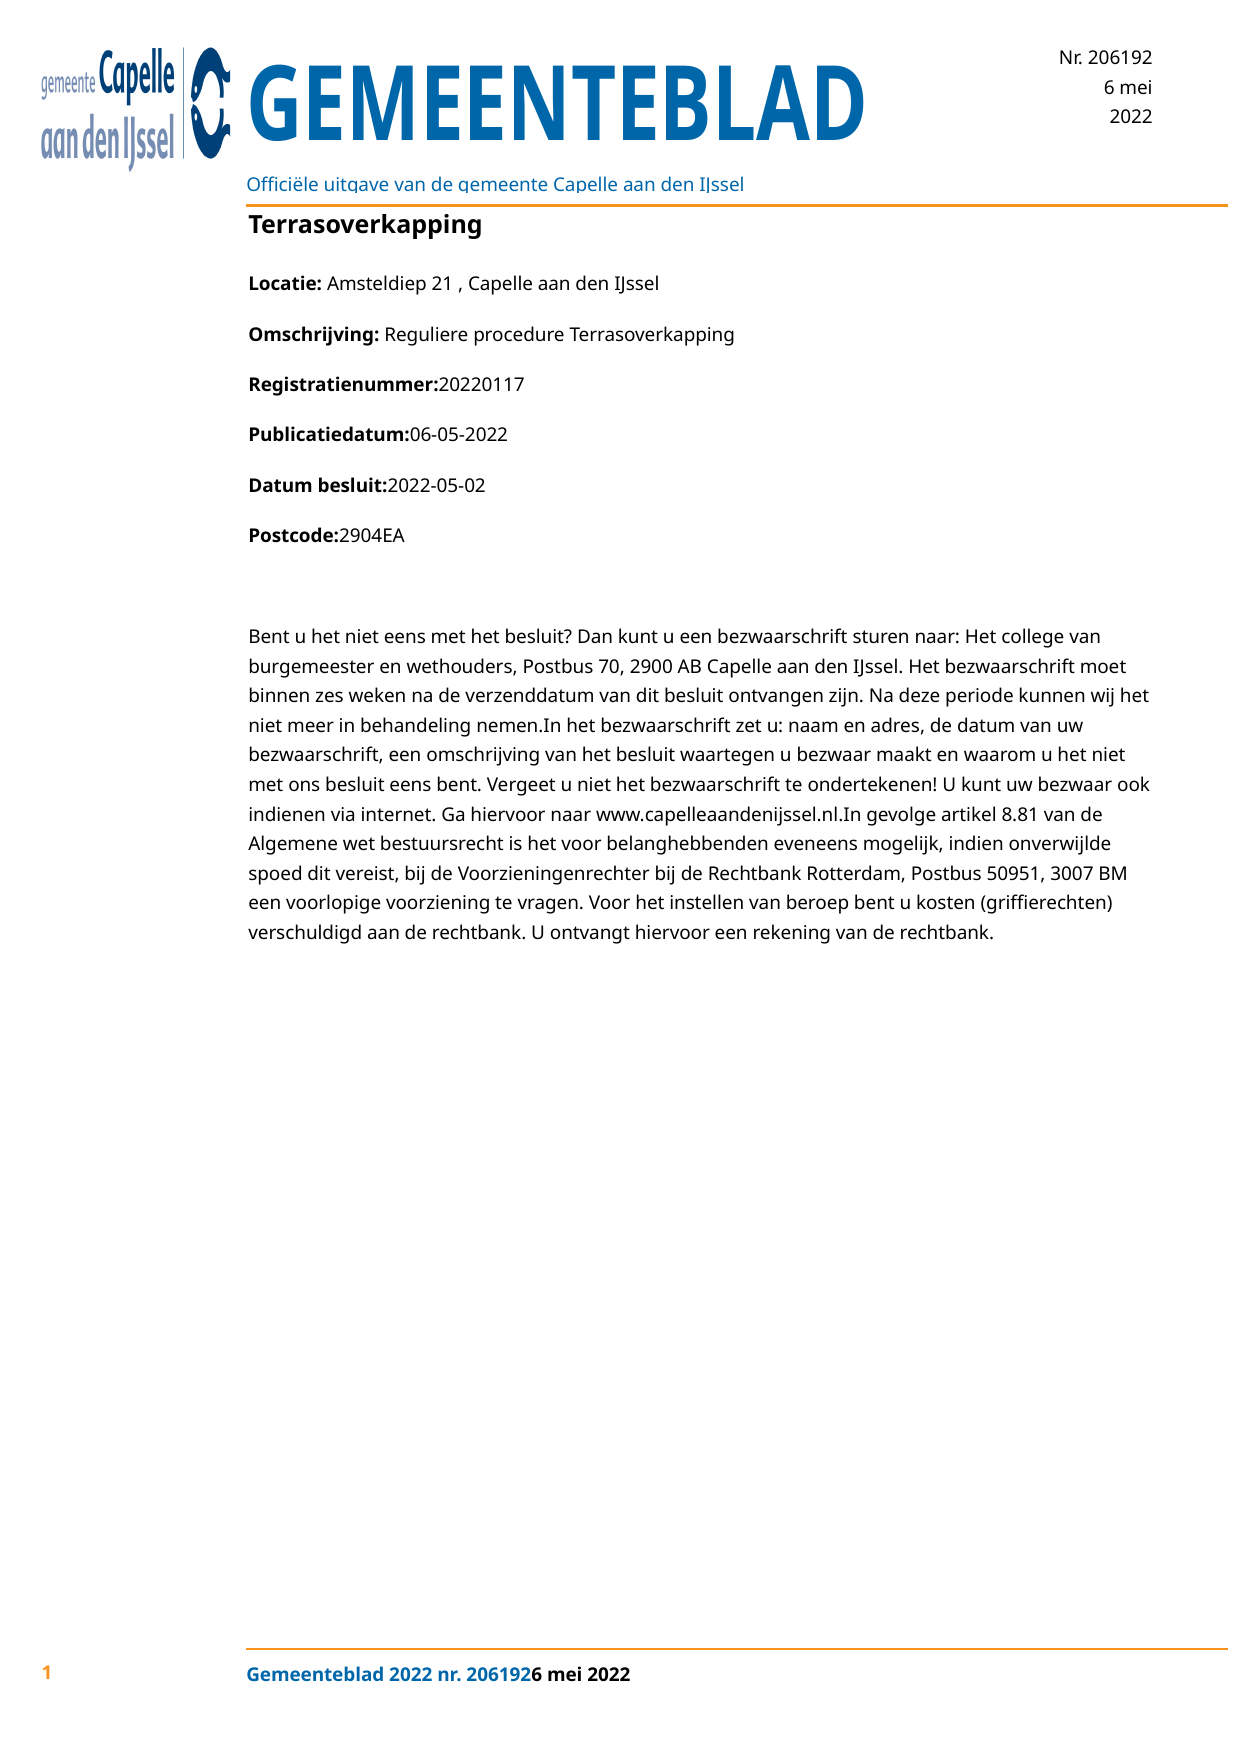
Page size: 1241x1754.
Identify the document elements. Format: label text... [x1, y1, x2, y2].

text Registratienummer:20220117 [248, 371, 1152, 397]
text Datum besluit:2022-05-02 [248, 472, 1152, 498]
text Omschrijving: Reguliere procedure Terrasoverkapping [248, 321, 1152, 346]
text Postcode:2904EA [248, 522, 1152, 548]
text Terrasoverkapping [248, 207, 1152, 241]
picture [41, 47, 231, 172]
text Bent u het niet eens met het besluit? Dan kunt u een bezwaarschrift sturen naar: Het college van burgemeester en wethouders, Postbus 70, 2900 AB Capelle aan den IJssel. Het bezwaarschrift moet binnen zes weken na de verzenddatum van dit besluit ontvangen zijn. Na deze periode kunnen wij het niet meer in behandeling nemen.In het bezwaarschrift zet u: naam en adres, de datum van uw bezwaarschrift, een omschrijving van het besluit waartegen u bezwaar maakt en waarom u het niet met ons besluit eens bent. Vergeet u niet het bezwaarschrift te ondertekenen! U kunt uw bezwaar ook indienen via internet. Ga hiervoor naar www.capelleaandenijssel.nl.In gevolge artikel 8.81 van de Algemene wet bestuursrecht is het voor belanghebbenden eveneens mogelijk, indien onverwijlde spoed dit vereist, bij de Voorzieningenrechter bij de Rechtbank Rotterdam, Postbus 50951, 3007 BM een voorlopige voorziening te vragen. Voor het instellen van beroep bent u kosten (griffierechten) verschuldigd aan de rechtbank. U ontvangt hiervoor een rekening van de rechtbank. [248, 623, 1152, 945]
text Publicatiedatum:06-05-2022 [248, 422, 1152, 447]
text Locatie: Amsteldiep 21 , Capelle aan den IJssel [248, 270, 1152, 296]
